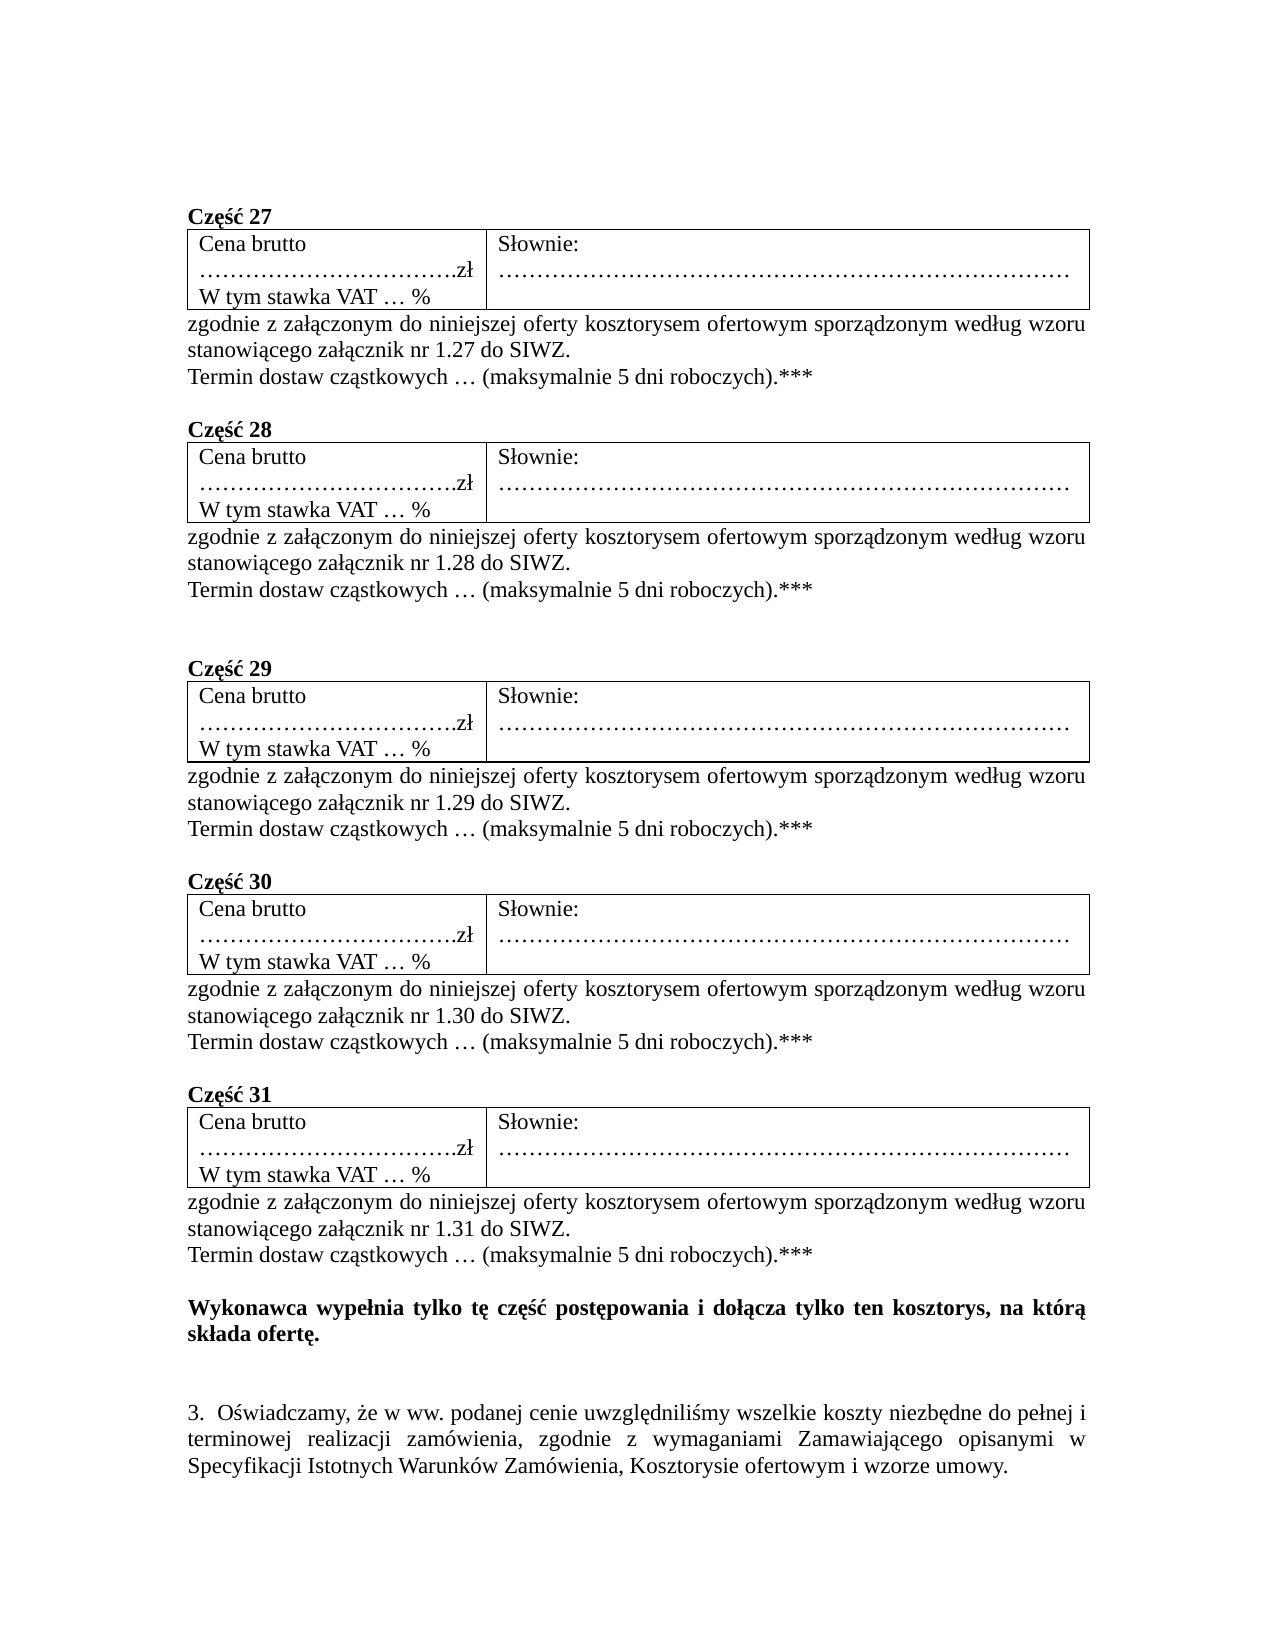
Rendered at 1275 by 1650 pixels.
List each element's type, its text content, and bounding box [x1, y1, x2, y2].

table_header Słownie: ………………………………………………………………… [487, 443, 1089, 522]
text Wykonawca wypełnia tylko tę część postępowania i dołącza tylko ten kosztorys, na którą składa ofertę. [187, 1294, 1087, 1346]
text Termin dostaw cząstkowych … (maksymalnie 5 dni roboczych).*** [187, 576, 1087, 602]
text Część 28 [187, 416, 1087, 442]
text Termin dostaw cząstkowych … (maksymalnie 5 dni roboczych).*** [187, 1028, 1087, 1054]
text zgodnie z załączonym do niniejszej oferty kosztorysem ofertowym sporządzonym według wzoru stanowiącego załącznik nr 1.31 do SIWZ. [187, 1188, 1087, 1241]
text Termin dostaw cząstkowych … (maksymalnie 5 dni roboczych).*** [187, 815, 1087, 841]
table_header Cena brutto …………………………….zł W tym stawka VAT … % [188, 1108, 486, 1187]
table_header Słownie: ………………………………………………………………… [487, 1108, 1089, 1187]
table_header Słownie: ………………………………………………………………… [487, 895, 1089, 974]
text Termin dostaw cząstkowych … (maksymalnie 5 dni roboczych).*** [187, 1241, 1087, 1267]
table_header Słownie: ………………………………………………………………… [487, 230, 1089, 309]
text zgodnie z załączonym do niniejszej oferty kosztorysem ofertowym sporządzonym według wzoru stanowiącego załącznik nr 1.27 do SIWZ. [187, 310, 1087, 363]
text zgodnie z załączonym do niniejszej oferty kosztorysem ofertowym sporządzonym według wzoru stanowiącego załącznik nr 1.30 do SIWZ. [187, 975, 1087, 1028]
text Część 31 [187, 1081, 1087, 1107]
text zgodnie z załączonym do niniejszej oferty kosztorysem ofertowym sporządzonym według wzoru stanowiącego załącznik nr 1.28 do SIWZ. [187, 523, 1087, 576]
text Część 30 [187, 868, 1087, 894]
text Część 29 [187, 655, 1087, 681]
table_header Cena brutto …………………………….zł W tym stawka VAT … % [188, 682, 486, 761]
table_header Cena brutto …………………………….zł W tym stawka VAT … % [188, 230, 486, 309]
table_header Cena brutto …………………………….zł W tym stawka VAT … % [188, 895, 486, 974]
text Część 27 [187, 203, 1087, 229]
table_header Słownie: ………………………………………………………………… [487, 682, 1089, 761]
text zgodnie z załączonym do niniejszej oferty kosztorysem ofertowym sporządzonym według wzoru stanowiącego załącznik nr 1.29 do SIWZ. [187, 763, 1087, 815]
list Oświadczamy, że w ww. podanej cenie uwzględniliśmy wszelkie koszty niezbędne do pełnej i terminowej realizacji zamówienia, zgodnie z wymaganiami Zamawiającego opisanymi w Specyfikacji Istotnych Warunków Zamówienia, Kosztorysie ofertowym i wzorze umowy. [187, 1399, 1087, 1478]
table_header Cena brutto …………………………….zł W tym stawka VAT … % [188, 443, 486, 522]
text Termin dostaw cząstkowych … (maksymalnie 5 dni roboczych).*** [187, 363, 1087, 389]
